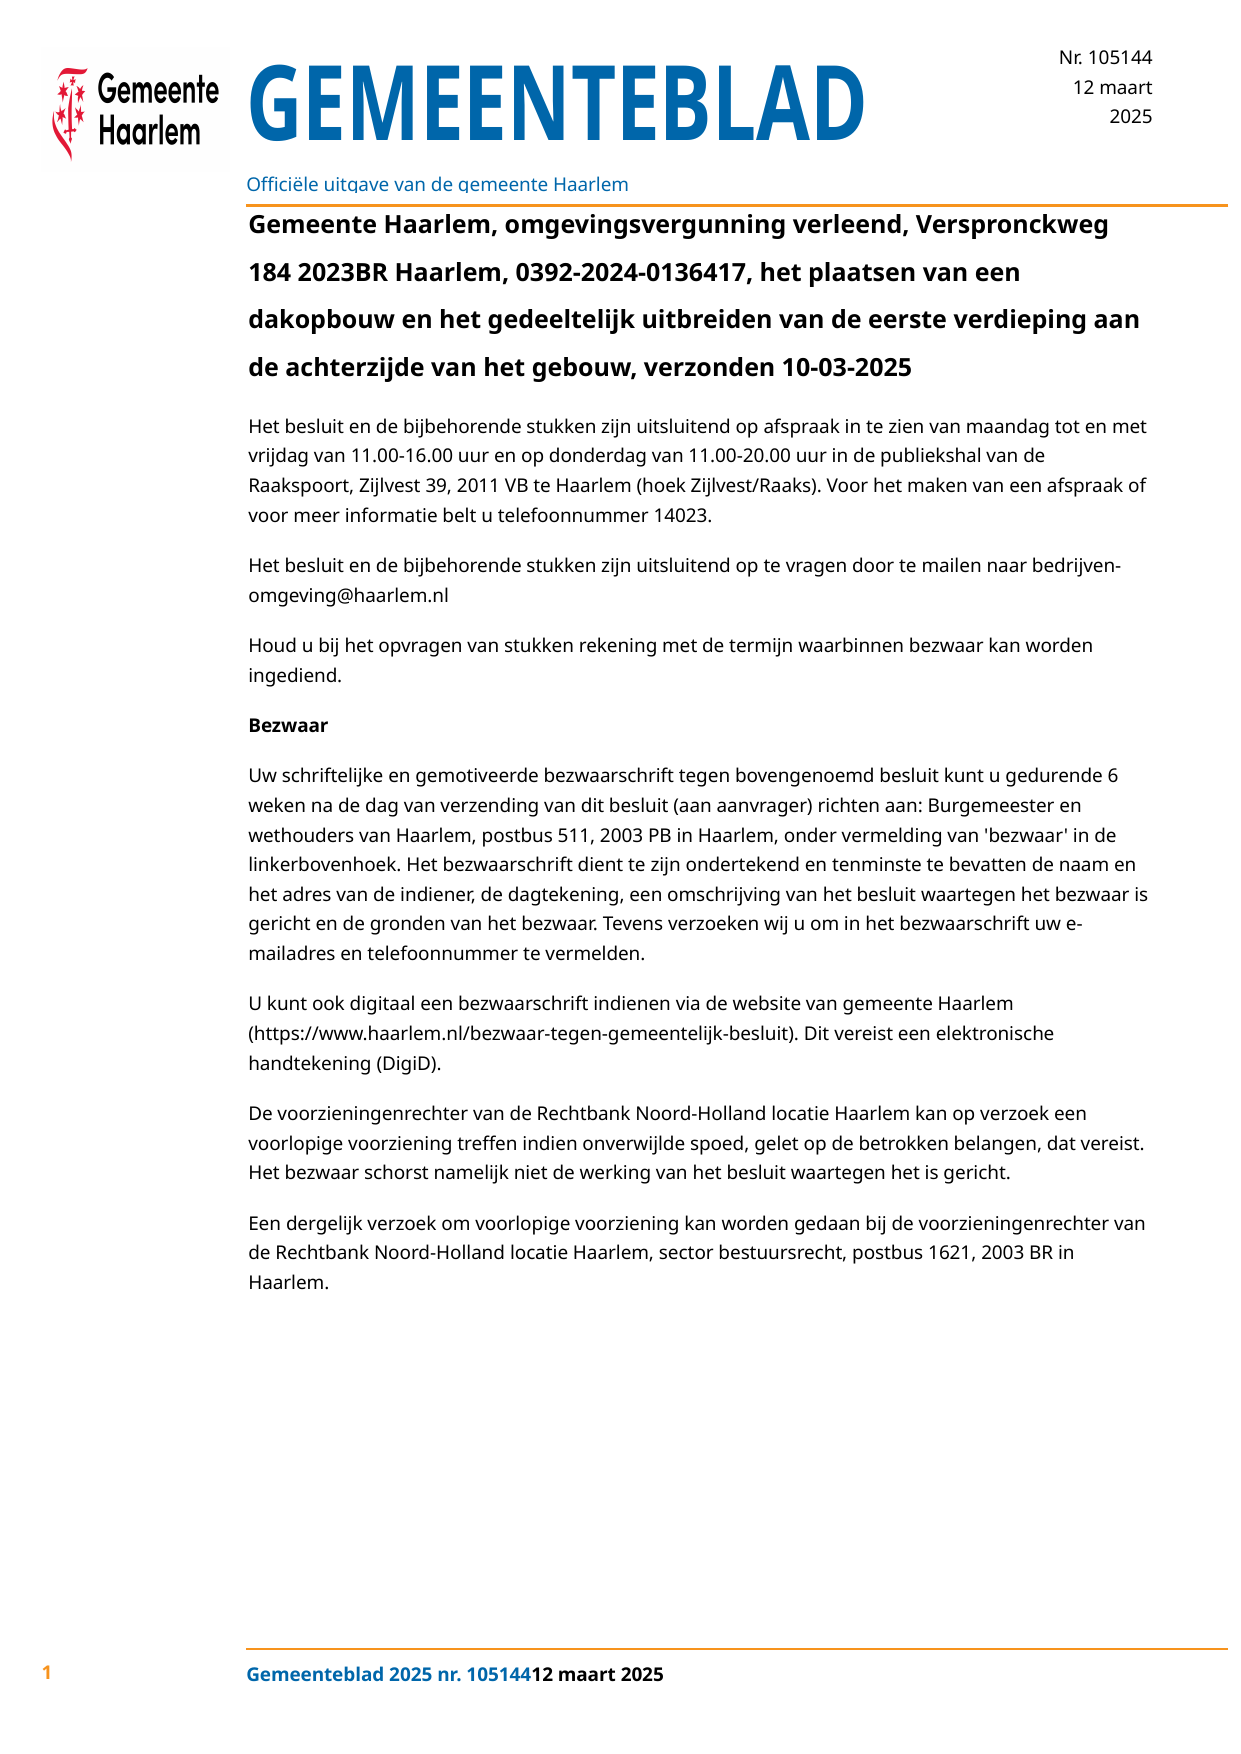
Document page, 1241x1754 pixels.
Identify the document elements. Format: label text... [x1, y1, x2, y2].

text Houd u bij het opvragen van stukken rekening met de termijn waarbinnen bezwaar kan worden ingediend. [248, 632, 1152, 688]
text De voorzieningenrechter van de Rechtbank Noord-Holland locatie Haarlem kan op verzoek een voorlopige voorziening treffen indien onverwijlde spoed, gelet op de betrokken belangen, dat vereist. Het bezwaar schorst namelijk niet de werking van het besluit waartegen het is gericht. [248, 1100, 1152, 1185]
text Het besluit en de bijbehorende stukken zijn uitsluitend op afspraak in te zien van maandag tot en met vrijdag van 11.00-16.00 uur en op donderdag van 11.00-20.00 uur in de publiekshal van de Raakspoort, Zijlvest 39, 2011 VB te Haarlem (hoek Zijlvest/Raaks). Voor het maken van een afspraak of voor meer informatie belt u telefoonnummer 14023. [248, 413, 1152, 528]
picture [41, 47, 231, 172]
text Uw schriftelijke en gemotiveerde bezwaarschrift tegen bovengenoemd besluit kunt u gedurende 6 weken na de dag van verzending van dit besluit (aan aanvrager) richten aan: Burgemeester en wethouders van Haarlem, postbus 511, 2003 PB in Haarlem, onder vermelding van 'bezwaar' in de linkerbovenhoek. Het bezwaarschrift dient te zijn ondertekend en tenminste te bevatten de naam en het adres van de indiener, de dagtekening, een omschrijving van het besluit waartegen het bezwaar is gericht en de gronden van het bezwaar. Tevens verzoeken wij u om in het bezwaarschrift uw e-mailadres en telefoonnummer te vermelden. [248, 763, 1152, 966]
text Bezwaar [248, 712, 1152, 738]
text Een dergelijk verzoek om voorlopige voorziening kan worden gedaan bij de voorzieningenrechter van de Rechtbank Noord-Holland locatie Haarlem, sector bestuursrecht, postbus 1621, 2003 BR in Haarlem. [248, 1210, 1152, 1295]
text U kunt ook digitaal een bezwaarschrift indienen via de website van gemeente Haarlem (https://www.haarlem.nl/bezwaar-tegen-gemeentelijk-besluit). Dit vereist een elektronische handtekening (DigiD). [248, 991, 1152, 1076]
text Het besluit en de bijbehorende stukken zijn uitsluitend op te vragen door te mailen naar bedrijven-omgeving@haarlem.nl [248, 552, 1152, 608]
text Gemeente Haarlem, omgevingsvergunning verleend, Verspronckweg 184 2023BR Haarlem, 0392-2024-0136417, het plaatsen van een dakopbouw en het gedeeltelijk uitbreiden van de eerste verdieping aan de achterzijde van het gebouw, verzonden 10-03-2025 [248, 207, 1152, 384]
